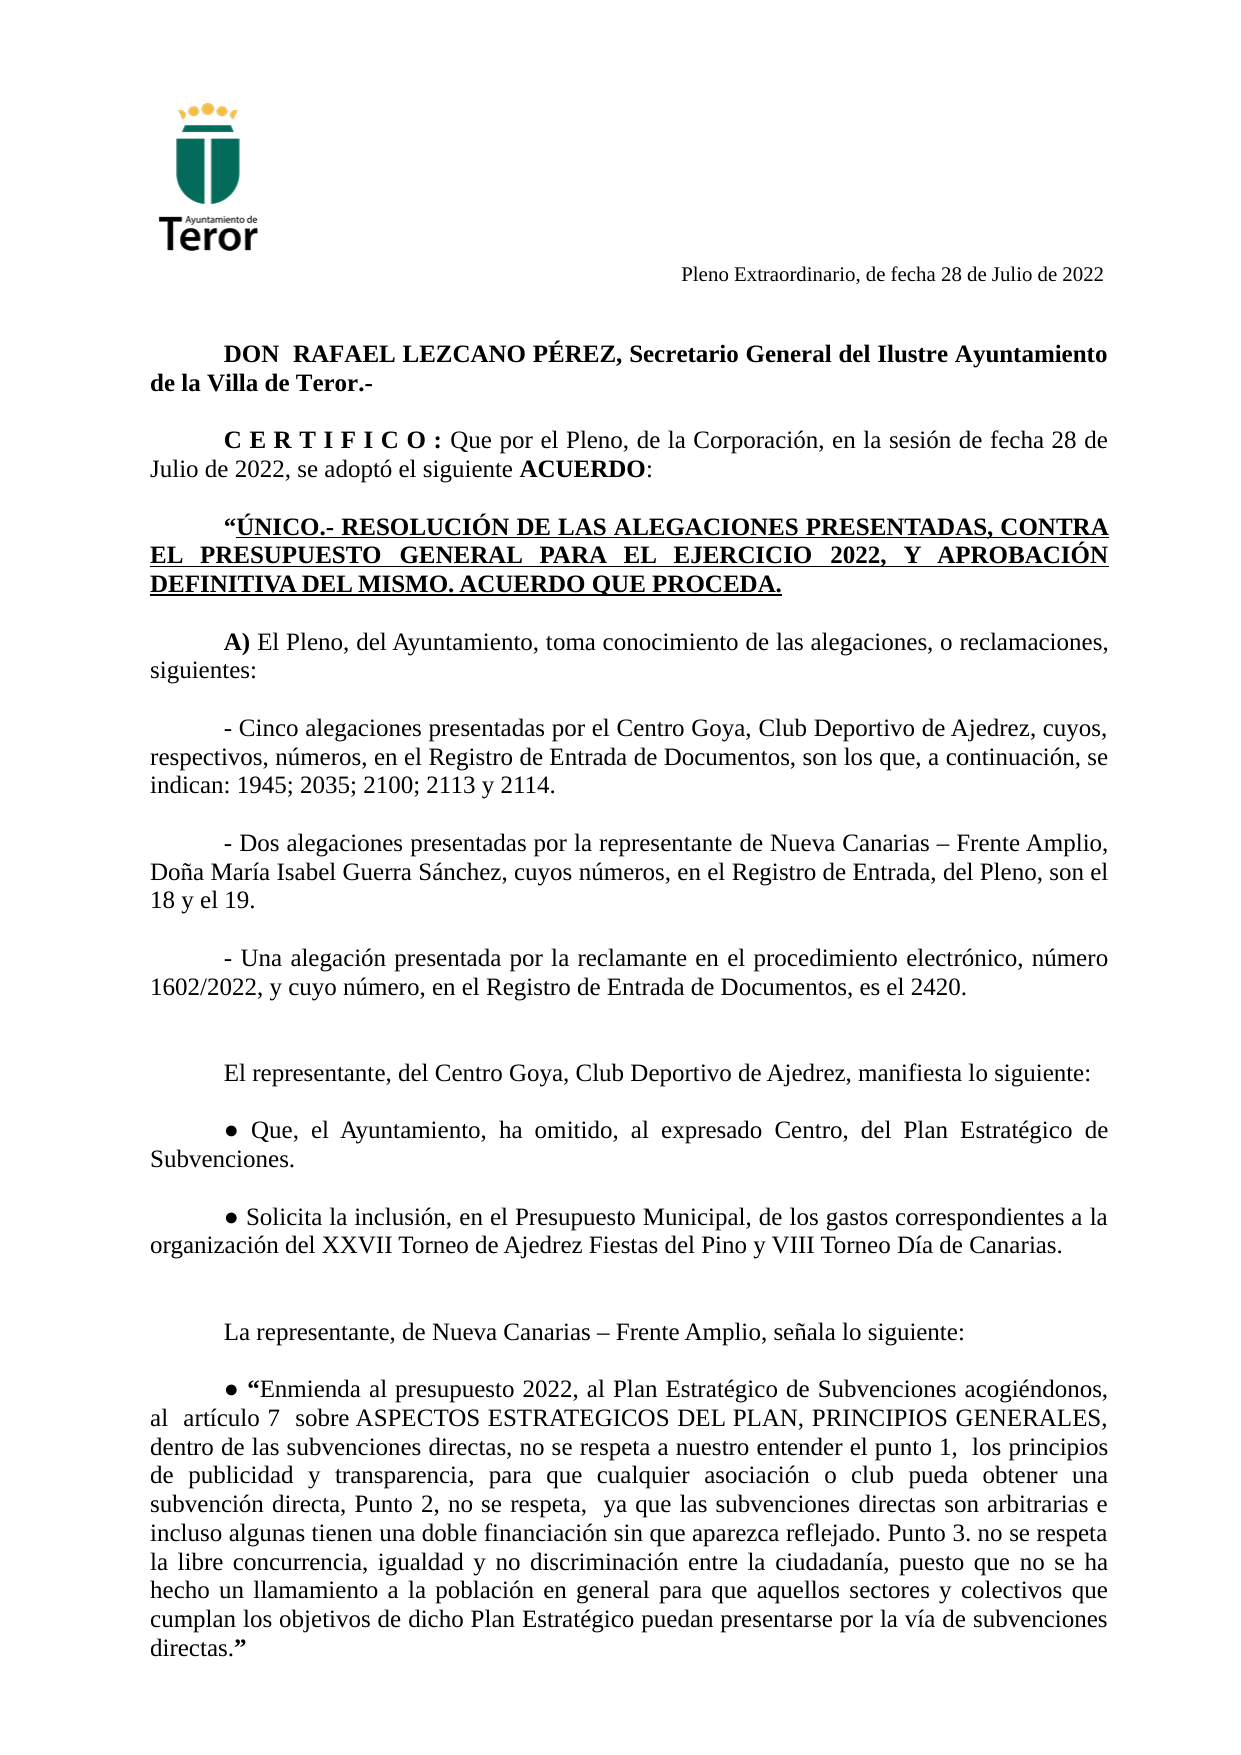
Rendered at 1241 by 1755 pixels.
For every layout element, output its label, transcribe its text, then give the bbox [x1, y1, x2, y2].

text C E R T I F I C O : Que por el Pleno, de la Corporación, en la sesión de fecha 28 de Julio de 2022, se adoptó el siguiente ACUERDO: [150, 426, 1109, 483]
text La representante, de Nueva Canarias – Frente Amplio, señala lo siguiente: [150, 1317, 1109, 1346]
text - Dos alegaciones presentadas por la representante de Nueva Canarias – Frente Amplio, Doña María Isabel Guerra Sánchez, cuyos números, en el Registro de Entrada, del Pleno, son el 18 y el 19. [150, 828, 1109, 914]
text A) El Pleno, del Ayuntamiento, toma conocimiento de las alegaciones, o reclamaciones, siguientes: [150, 627, 1109, 684]
text ● Solicita la inclusión, en el Presupuesto Municipal, de los gastos correspondientes a la organización del XXVII Torneo de Ajedrez Fiestas del Pino y VIII Torneo Día de Canarias. [150, 1202, 1109, 1259]
text “ÚNICO.- RESOLUCIÓN DE LAS ALEGACIONES PRESENTADAS, CONTRA EL PRESUPUESTO GENERAL PARA EL EJERCICIO 2022, Y APROBACIÓN [150, 512, 1109, 566]
text - Una alegación presentada por la reclamante en el procedimiento electrónico, número 1602/2022, y cuyo número, en el Registro de Entrada de Documentos, es el 2420. [150, 943, 1109, 1001]
text El representante, del Centro Goya, Club Deportivo de Ajedrez, manifiesta lo siguiente: [150, 1058, 1109, 1087]
text DEFINITIVA DEL MISMO. ACUERDO QUE PROCEDA. [150, 567, 1109, 598]
text ● Que, el Ayuntamiento, ha omitido, al expresado Centro, del Plan Estratégico de Subvenciones. [150, 1116, 1109, 1173]
text DON RAFAEL LEZCANO PÉREZ, Secretario General del Ilustre Ayuntamiento de la Villa de Teror.- [150, 339, 1109, 397]
text - Cinco alegaciones presentadas por el Centro Goya, Club Deportivo de Ajedrez, cuyos, respectivos, números, en el Registro de Entrada de Documentos, son los que, a continuación, se indican: 1945; 2035; 2100; 2113 y 2114. [150, 713, 1109, 799]
text ● “Enmienda al presupuesto 2022, al Plan Estratégico de Subvenciones acogiéndonos, al artículo 7 sobre ASPECTOS ESTRATEGICOS DEL PLAN, PRINCIPIOS GENERALES, dentro de las subvenciones directas, no se respeta a nuestro entender el punto 1, los principios de publicidad y transparencia, para que cualquier asociación o club pueda obtener una subvención directa, Punto 2, no se respeta, ya que las subvenciones directas son arbitrarias e incluso algunas tienen una doble financiación sin que aparezca reflejado. Punto 3. no se respeta la libre concurrencia, igualdad y no discriminación entre la ciudadanía, puesto que no se ha hecho un llamamiento a la población en general para que aquellos sectores y colectivos que cumplan los objetivos de dicho Plan Estratégico puedan presentarse por la vía de subvenciones directas.” [150, 1374, 1109, 1662]
